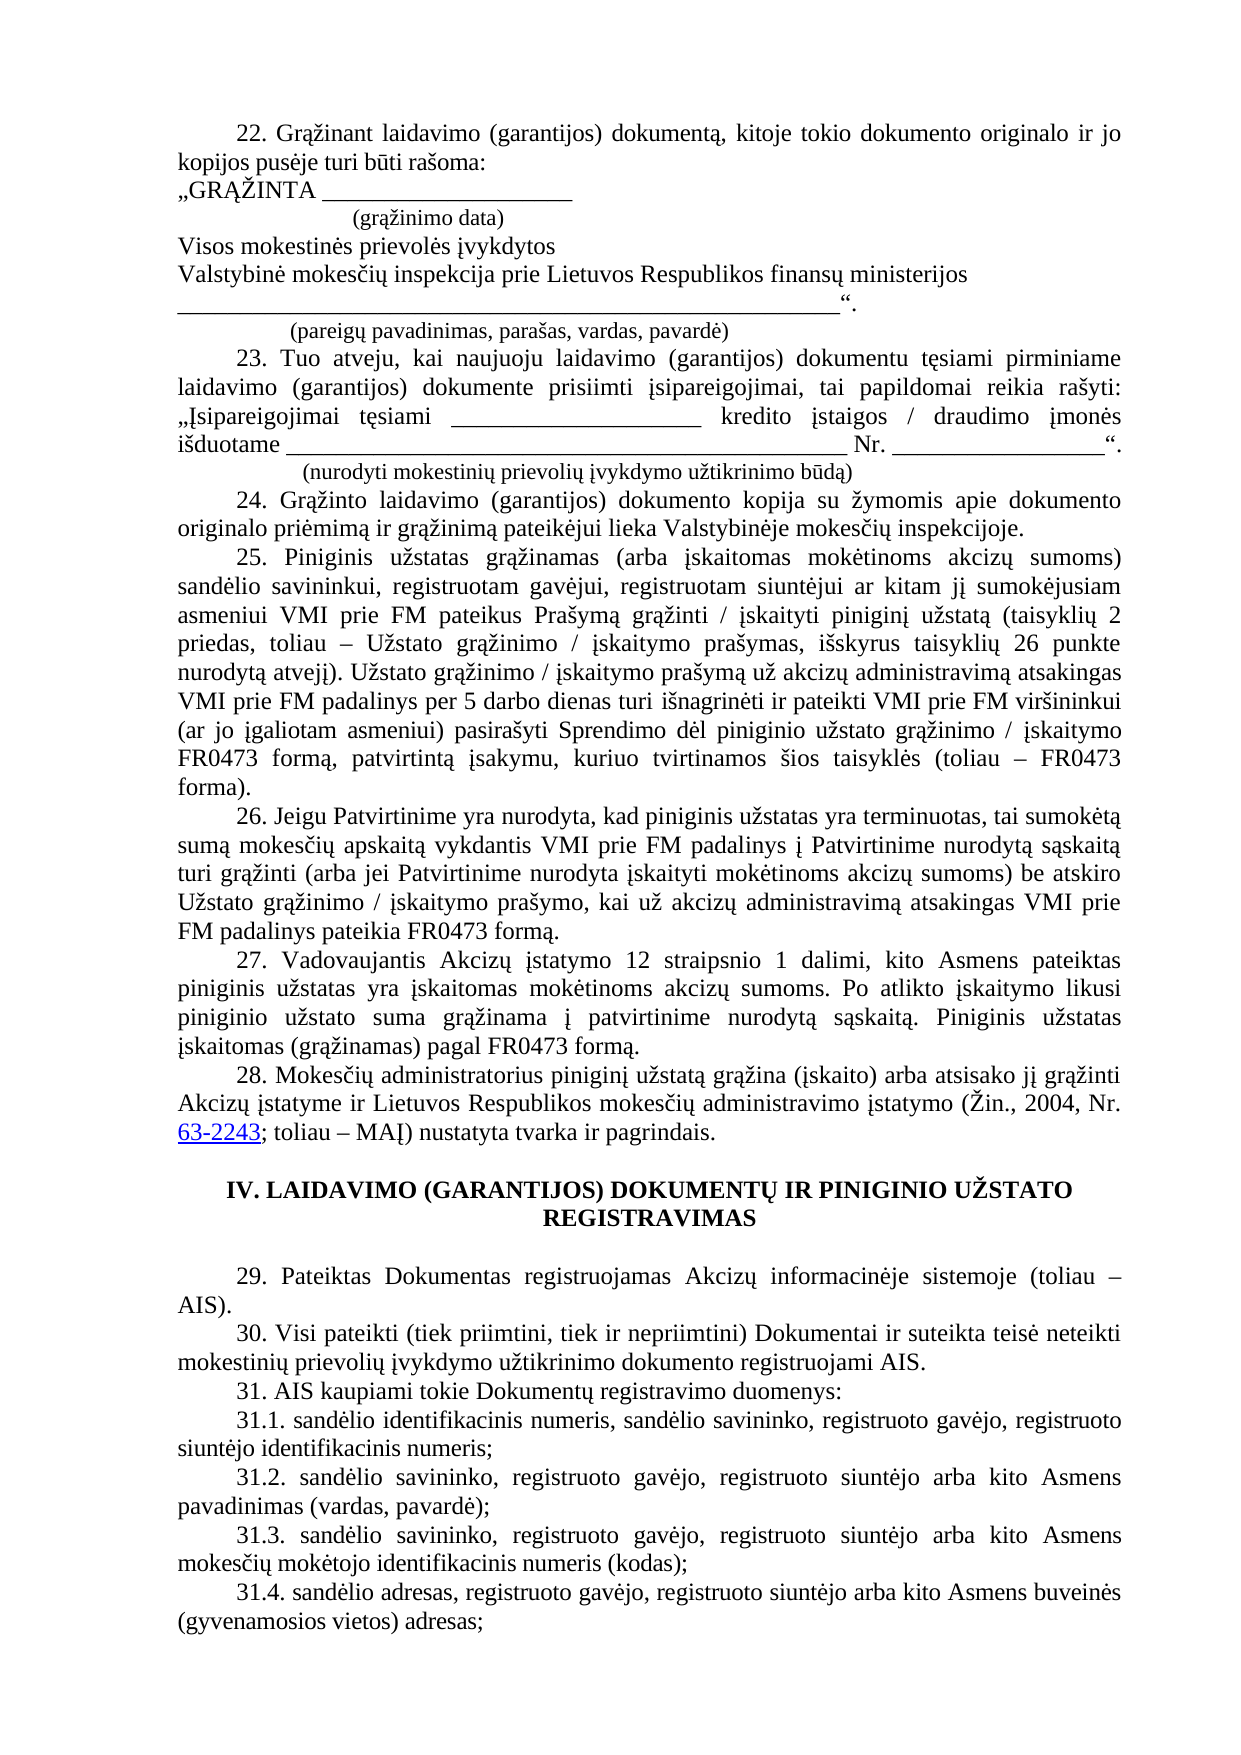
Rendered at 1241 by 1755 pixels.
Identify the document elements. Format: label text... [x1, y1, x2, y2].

text 24. Grąžinto laidavimo (garantijos) dokumento kopija su žymomis apie dokumento originalo priėmimą ir grąžinimą pateikėjui lieka Valstybinėje mokesčių inspekcijoje. [177, 485, 1122, 542]
text 25. Piniginis užstatas grąžinamas (arba įskaitomas mokėtinoms akcizų sumoms) sandėlio savininkui, registruotam gavėjui, registruotam siuntėjui ar kitam jį sumokėjusiam asmeniui VMI prie FM pateikus Prašymą grąžinti / įskaityti piniginį užstatą (taisyklių 2 priedas, toliau – Užstato grąžinimo / įskaitymo prašymas, išskyrus taisyklių 26 punkte nurodytą atvejį). Užstato grąžinimo / įskaitymo prašymą už akcizų administravimą atsakingas VMI prie FM padalinys per 5 darbo dienas turi išnagrinėti ir pateikti VMI prie FM viršininkui (ar jo įgaliotam asmeniui) pasirašyti Sprendimo dėl piniginio užstato grąžinimo / įskaitymo FR0473 formą, patvirtintą įsakymu, kuriuo tvirtinamos šios taisyklės (toliau – FR0473 forma). [177, 542, 1122, 801]
text 29. Pateiktas Dokumentas registruojamas Akcizų informacinėje sistemoje (toliau – AIS). [177, 1261, 1122, 1318]
text 31.2. sandėlio savininko, registruoto gavėjo, registruoto siuntėjo arba kito Asmens pavadinimas (vardas, pavardė); [177, 1462, 1122, 1520]
text (pareigų pavadinimas, parašas, vardas, pavardė) [290, 317, 1122, 343]
text (nurodyti mokestinių prievolių įvykdymo užtikrinimo būdą) [302, 458, 1122, 485]
text Visos mokestinės prievolės įvykdytos [177, 231, 1122, 259]
text 31. AIS kaupiami tokie Dokumentų registravimo duomenys: [177, 1376, 1122, 1405]
text IV. LAIDAVIMO (GARANTIJOS) DOKUMENTŲ IR PINIGINIO UŽSTATO REGISTRAVIMAS [177, 1175, 1122, 1232]
text _____________________________________________________“. [177, 288, 1122, 317]
text 31.3. sandėlio savininko, registruoto gavėjo, registruoto siuntėjo arba kito Asmens mokesčių mokėtojo identifikacinis numeris (kodas); [177, 1520, 1122, 1577]
text 26. Jeigu Patvirtinime yra nurodyta, kad piniginis užstatas yra terminuotas, tai sumokėtą sumą mokesčių apskaitą vykdantis VMI prie FM padalinys į Patvirtinime nurodytą sąskaitą turi grąžinti (arba jei Patvirtinime nurodyta įskaityti mokėtinoms akcizų sumoms) be atskiro Užstato grąžinimo / įskaitymo prašymo, kai už akcizų administravimą atsakingas VMI prie FM padalinys pateikia FR0473 formą. [177, 801, 1122, 945]
text 22. Grąžinant laidavimo (garantijos) dokumentą, kitoje tokio dokumento originalo ir jo kopijos pusėje turi būti rašoma: [177, 118, 1122, 176]
text 23. Tuo atveju, kai naujuoju laidavimo (garantijos) dokumentu tęsiami pirminiame laidavimo (garantijos) dokumente prisiimti įsipareigojimai, tai papildomai reikia rašyti: „Įsipareigojimai tęsiami ____________________ kredito įstaigos / draudimo įmonės išduotame Nr. _________________“. [177, 343, 1122, 458]
text 31.4. sandėlio adresas, registruoto gavėjo, registruoto siuntėjo arba kito Asmens buveinės (gyvenamosios vietos) adresas; [177, 1577, 1122, 1635]
text 28. Mokesčių administratorius piniginį užstatą grąžina (įskaito) arba atsisako jį grąžinti Akcizų įstatyme ir Lietuvos Respublikos mokesčių administravimo įstatymo (Žin., 2004, Nr. 63-2243; toliau – MAĮ) nustatyta tvarka ir pagrindais. [177, 1060, 1122, 1146]
text 30. Visi pateikti (tiek priimtini, tiek ir nepriimtini) Dokumentai ir suteikta teisė neteikti mokestinių prievolių įvykdymo užtikrinimo dokumento registruojami AIS. [177, 1318, 1122, 1376]
text 27. Vadovaujantis Akcizų įstatymo 12 straipsnio 1 dalimi, kito Asmens pateiktas piniginis užstatas yra įskaitomas mokėtinoms akcizų sumoms. Po atlikto įskaitymo likusi piniginio užstato suma grąžinama į patvirtinime nurodytą sąskaitą. Piniginis užstatas įskaitomas (grąžinamas) pagal FR0473 formą. [177, 945, 1122, 1060]
text 31.1. sandėlio identifikacinis numeris, sandėlio savininko, registruoto gavėjo, registruoto siuntėjo identifikacinis numeris; [177, 1405, 1122, 1462]
text (grąžinimo data) [352, 204, 1122, 231]
text „GRĄŽINTA ____________________ [177, 176, 1122, 204]
text Valstybinė mokesčių inspekcija prie Lietuvos Respublikos finansų ministerijos [177, 259, 1122, 288]
